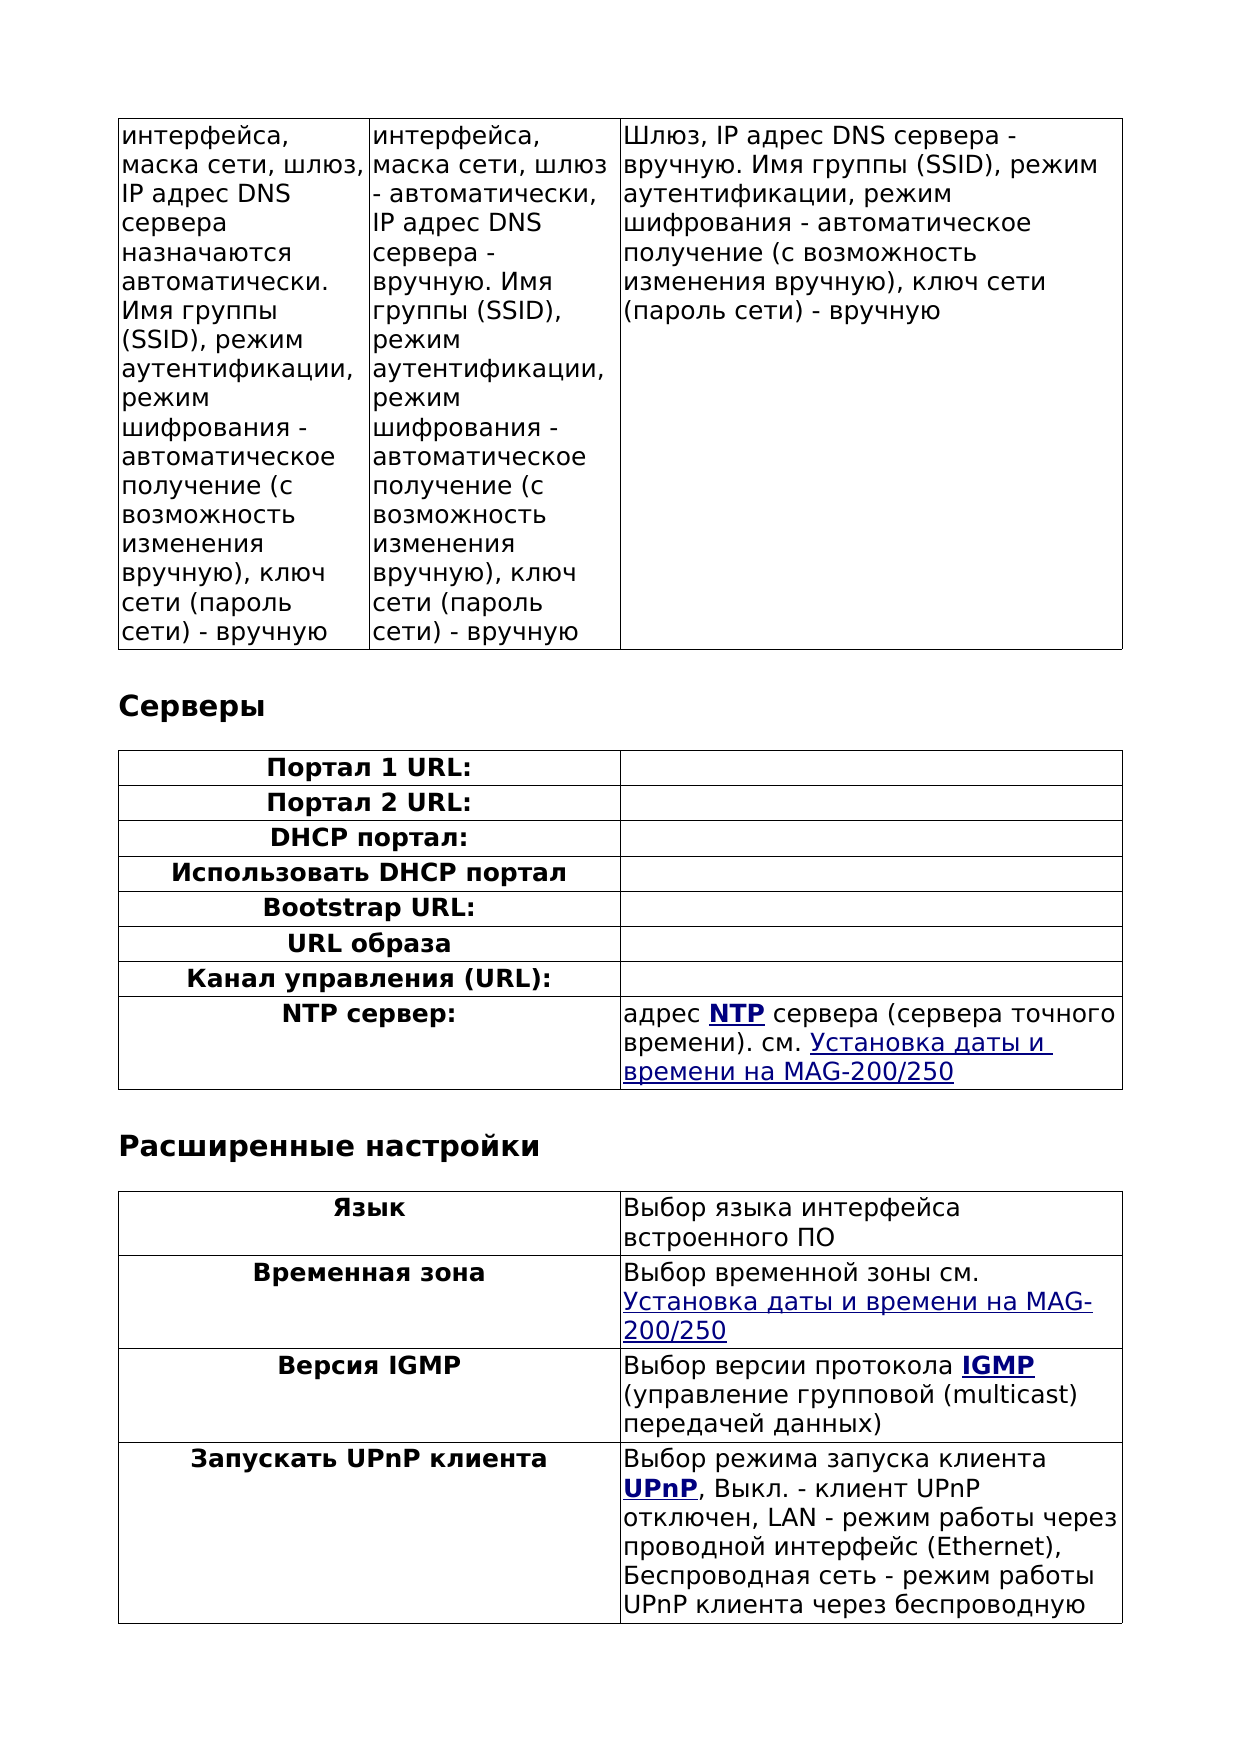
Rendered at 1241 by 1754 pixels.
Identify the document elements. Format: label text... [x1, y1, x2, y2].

table_cell Временная зона [119, 1256, 620, 1348]
subtitle Серверы [118, 689, 1122, 723]
subtitle Расширенные настройки [118, 1129, 1122, 1163]
table_cell Запускать UPnP клиента [119, 1443, 620, 1623]
table_cell [621, 892, 1122, 926]
table_header [621, 751, 1122, 785]
table_cell URL образа [119, 927, 620, 961]
table_cell NTP сервер: [119, 997, 620, 1089]
table_cell Выбор временной зоны см. Установка даты и времени на MAG-200/250 [621, 1256, 1122, 1348]
table_cell Шлюз, IP адрес DNS сервера - вручную. Имя группы (SSID), режим аутентификации, режим шифрования - автоматическое получение (с возможность изменения вручную), ключ сети (пароль сети) - вручную [621, 119, 1122, 649]
table_cell [621, 857, 1122, 891]
table_header Выбор языка интерфейса встроенного ПО [621, 1192, 1122, 1255]
table_cell Версия IGMP [119, 1349, 620, 1442]
table_cell Портал 2 URL: [119, 786, 620, 820]
table_cell DHCP портал: [119, 821, 620, 856]
table_cell адрес NTP сервера (сервера точного времени). см. Установка даты и времени на MAG-200/250 [621, 997, 1122, 1089]
table_header Портал 1 URL: [119, 751, 620, 785]
table_cell Выбор режима запуска клиента UPnP, Выкл. - клиент UPnP отключен, LAN - режим работы через проводной интерфейс (Ethernet), Беспроводная сеть - режим работы UPnP клиента через беспроводную [621, 1443, 1122, 1623]
table_cell Канал управления (URL): [119, 962, 620, 996]
table_cell интерфейса, маска сети, шлюз - автоматически, IP адрес DNS сервера - вручную. Имя группы (SSID), режим аутентификации, режим шифрования - автоматическое получение (с возможность изменения вручную), ключ сети (пароль сети) - вручную [370, 119, 620, 649]
table_cell Использовать DHCP портал [119, 857, 620, 891]
table_cell интерфейса, маска сети, шлюз, IP адрес DNS сервера назначаются автоматически. Имя группы (SSID), режим аутентификации, режим шифрования - автоматическое получение (с возможность изменения вручную), ключ сети (пароль сети) - вручную [119, 119, 369, 649]
table_cell [621, 927, 1122, 961]
table_header Язык [119, 1192, 620, 1255]
table_cell [621, 962, 1122, 996]
table_cell [621, 821, 1122, 856]
table_cell [621, 786, 1122, 820]
table_cell Bootstrap URL: [119, 892, 620, 926]
table_cell Выбор версии протокола IGMP (управление групповой (multicast) передачей данных) [621, 1349, 1122, 1442]
